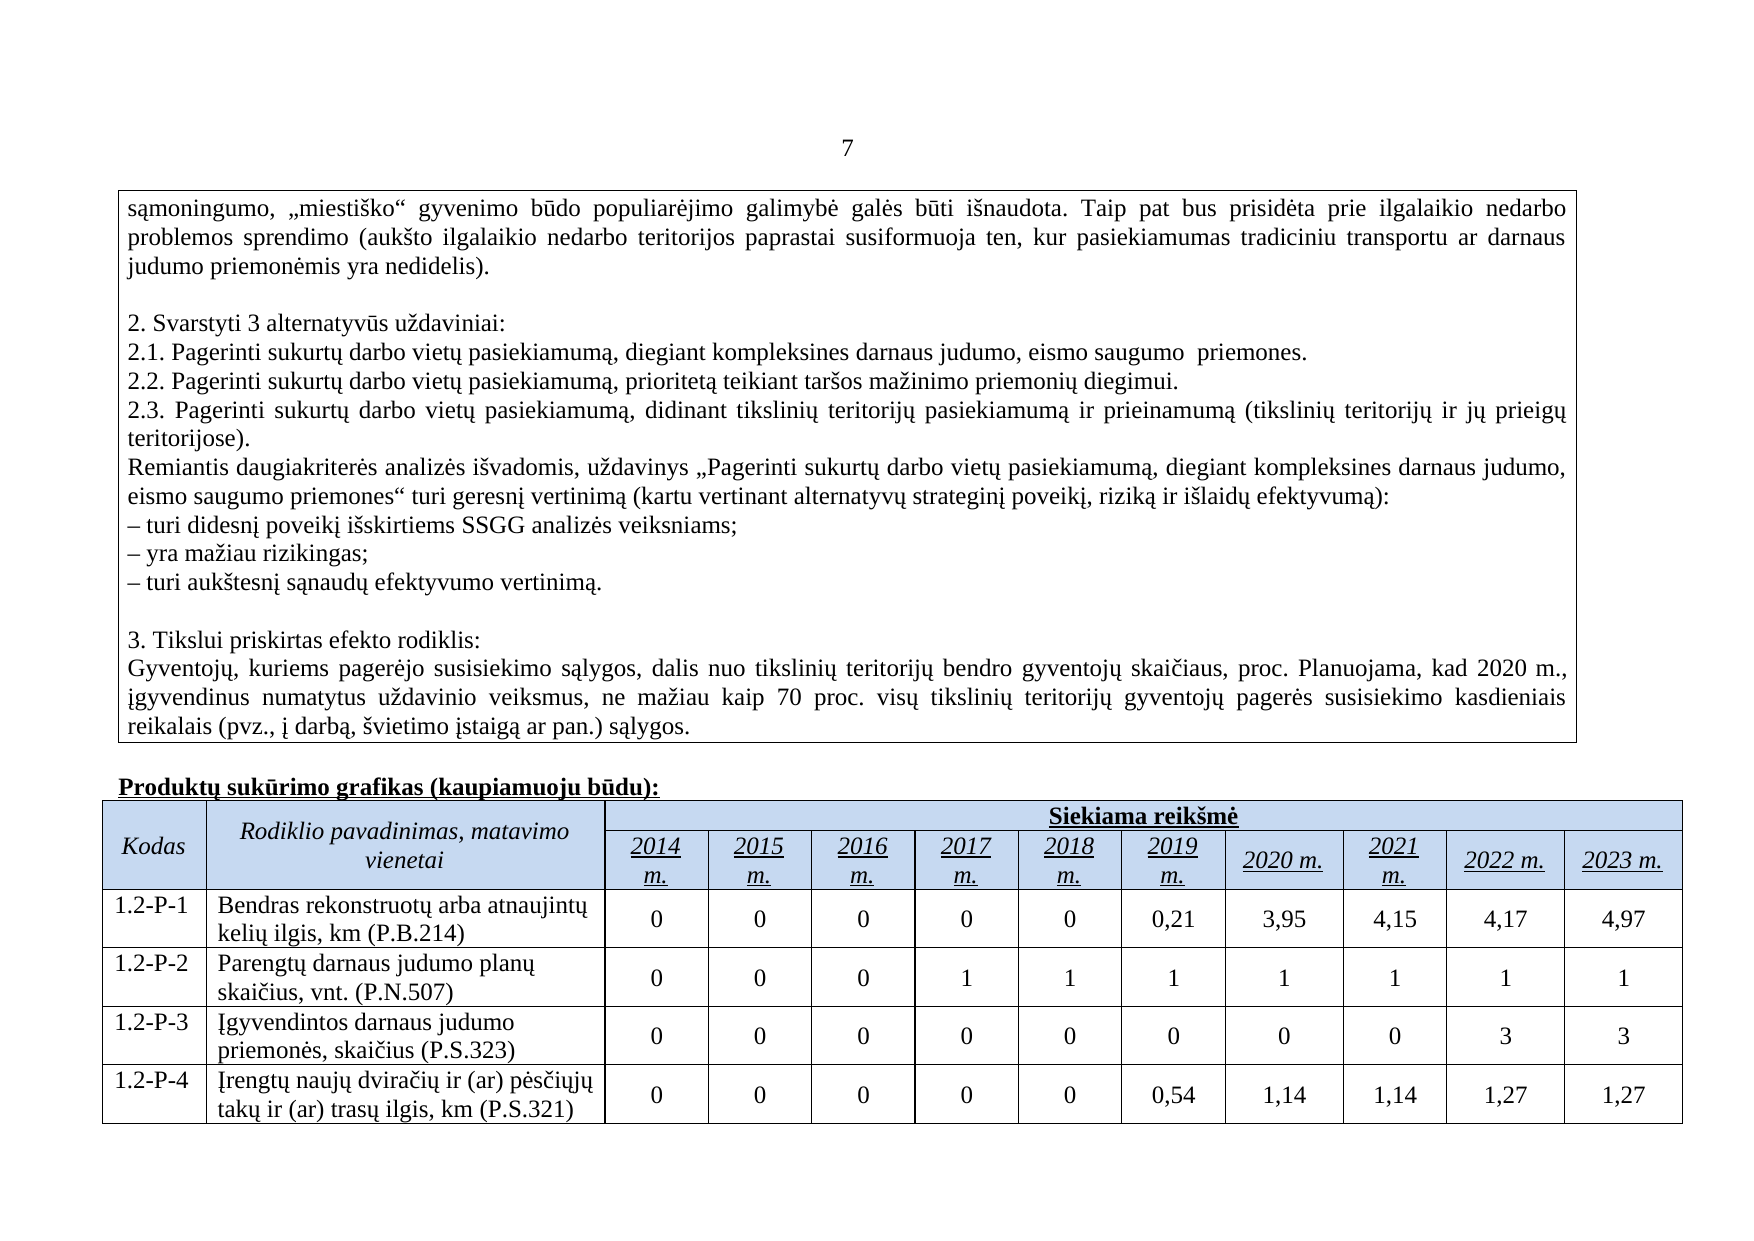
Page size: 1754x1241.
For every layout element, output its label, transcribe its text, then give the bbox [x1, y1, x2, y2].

text 2. Svarstyti 3 alternatyvūs uždaviniai: [119, 305, 1576, 334]
table_cell 3 [1565, 1007, 1682, 1064]
table_cell Parengtų darnaus judumo planų skaičius, vnt. (P.N.507) [207, 948, 604, 1006]
table_cell 0 [916, 1007, 1018, 1064]
table_cell 0 [1344, 1007, 1446, 1064]
table_cell 0 [606, 890, 708, 947]
table_cell 1,27 [1565, 1065, 1682, 1123]
table_cell 1 [1565, 948, 1682, 1006]
table_cell 0 [709, 1065, 811, 1123]
table_cell 1.2-P-2 [103, 948, 206, 1006]
table_cell Įrengtų naujų dviračių ir (ar) pėsčiųjų takų ir (ar) trasų ilgis, km (P.S.321) [207, 1065, 604, 1123]
text 2.3. Pagerinti sukurtų darbo vietų pasiekiamumą, didinant tikslinių teritorijų pasiekiamumą ir prieinamumą (tikslinių teritorijų ir jų prieigų teritorijose). [119, 392, 1576, 449]
table_header Rodiklio pavadinimas, matavimo vienetai [207, 801, 604, 889]
text sąmoningumo, „miestiško“ gyvenimo būdo populiarėjimo galimybė galės būti išnaudota. Taip pat bus prisidėta prie ilgalaikio nedarbo problemos sprendimo (aukšto ilgalaikio nedarbo teritorijos paprastai susiformuoja ten, kur pasiekiamumas tradiciniu transportu ar darnaus judumo priemonėmis yra nedidelis). [119, 191, 1576, 280]
table_cell Įgyvendintos darnaus judumo priemonės, skaičius (P.S.323) [207, 1007, 604, 1064]
table_cell 0 [1122, 1007, 1225, 1064]
table_cell 0 [812, 890, 914, 947]
table_cell 2017 m. [916, 831, 1018, 889]
table_cell 2023 m. [1565, 831, 1682, 889]
table_cell 2021 m. [1344, 831, 1446, 889]
table_cell 0 [812, 1065, 914, 1123]
table_header Kodas [103, 801, 206, 889]
table_cell 2014 m. [606, 831, 708, 889]
table_cell 0 [606, 1065, 708, 1123]
table_cell 2015 m. [709, 831, 811, 889]
table_cell 0 [1019, 1065, 1121, 1123]
table_cell 0 [916, 1065, 1018, 1123]
table_cell 0 [709, 1007, 811, 1064]
text – yra mažiau rizikingas; [119, 535, 1576, 564]
table_cell 1 [916, 948, 1018, 1006]
table_cell 0 [812, 948, 914, 1006]
table_cell 1 [1447, 948, 1564, 1006]
table_cell 1 [1226, 948, 1343, 1006]
text 3. Tikslui priskirtas efekto rodiklis: [119, 622, 1576, 650]
table_cell 3 [1447, 1007, 1564, 1064]
table_header Siekiama reikšmė [606, 801, 1682, 830]
text – turi didesnį poveikį išskirtiems SSGG analizės veiksniams; [119, 507, 1576, 535]
table_cell 1 [1344, 948, 1446, 1006]
table_cell 1,27 [1447, 1065, 1564, 1123]
table_cell 2018 m. [1019, 831, 1121, 889]
table_cell 0 [606, 1007, 708, 1064]
table_cell 2022 m. [1447, 831, 1564, 889]
text 2.2. Pagerinti sukurtų darbo vietų pasiekiamumą, prioritetą teikiant taršos mažinimo priemonių diegimui. [119, 363, 1576, 392]
table_cell 1.2-P-3 [103, 1007, 206, 1064]
table_cell 1.2-P-1 [103, 890, 206, 947]
text Remiantis daugiakriterės analizės išvadomis, uždavinys „Pagerinti sukurtų darbo vietų pasiekiamumą, diegiant kompleksines darnaus judumo, eismo saugumo priemones“ turi geresnį vertinimą (kartu vertinant alternatyvų strateginį poveikį, riziką ir išlaidų efektyvumą): [119, 449, 1576, 507]
table_cell 0 [709, 890, 811, 947]
table_cell 2020 m. [1226, 831, 1343, 889]
table_cell 4,97 [1565, 890, 1682, 947]
table_cell 4,15 [1344, 890, 1446, 947]
table_cell 0 [606, 948, 708, 1006]
table_cell 2016 m. [812, 831, 914, 889]
table_cell 0 [1019, 1007, 1121, 1064]
text 2.1. Pagerinti sukurtų darbo vietų pasiekiamumą, diegiant kompleksines darnaus judumo, eismo saugumo priemones. [119, 334, 1576, 363]
table_cell 0 [812, 1007, 914, 1064]
text – turi aukštesnį sąnaudų efektyvumo vertinimą. [119, 564, 1576, 596]
table_cell 1 [1122, 948, 1225, 1006]
table_cell 0 [1226, 1007, 1343, 1064]
table_cell 0 [1019, 890, 1121, 947]
table_cell 1,14 [1344, 1065, 1446, 1123]
table_cell 4,17 [1447, 890, 1564, 947]
table_cell 3,95 [1226, 890, 1343, 947]
table_cell Bendras rekonstruotų arba atnaujintų kelių ilgis, km (P.B.214) [207, 890, 604, 947]
text Produktų sukūrimo grafikas (kaupiamuoju būdu): [118, 772, 1577, 800]
table_cell 0,21 [1122, 890, 1225, 947]
table_cell 1 [1019, 948, 1121, 1006]
table_cell 2019 m. [1122, 831, 1225, 889]
table_cell 1.2-P-4 [103, 1065, 206, 1123]
table_cell 1,14 [1226, 1065, 1343, 1123]
table_cell 0,54 [1122, 1065, 1225, 1123]
text Gyventojų, kuriems pagerėjo susisiekimo sąlygos, dalis nuo tikslinių teritorijų bendro gyventojų skaičiaus, proc. Planuojama, kad 2020 m., įgyvendinus numatytus uždavinio veiksmus, ne mažiau kaip 70 proc. visų tikslinių teritorijų gyventojų pagerės susisiekimo kasdieniais reikalais (pvz., į darbą, švietimo įstaigą ar pan.) sąlygos. [119, 650, 1576, 742]
table_cell 0 [916, 890, 1018, 947]
table_cell 0 [709, 948, 811, 1006]
